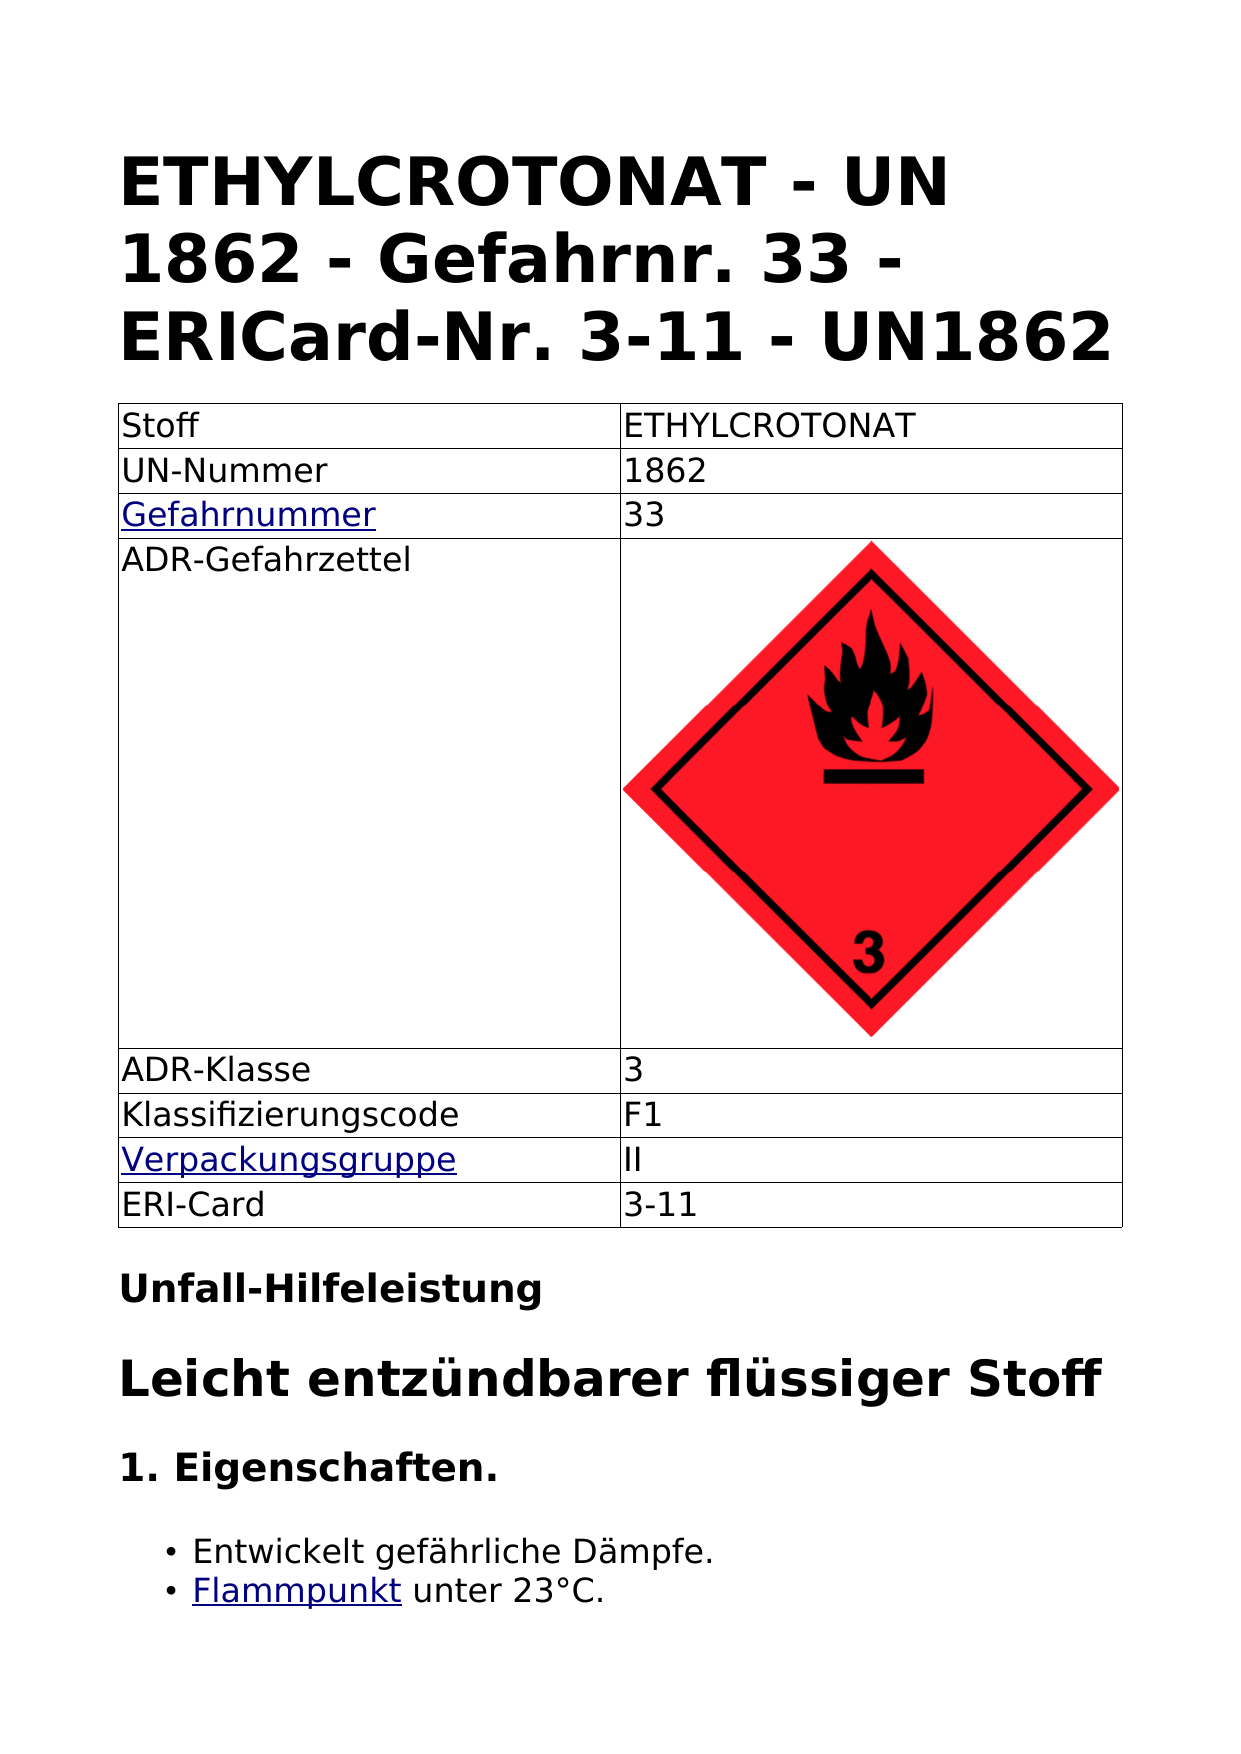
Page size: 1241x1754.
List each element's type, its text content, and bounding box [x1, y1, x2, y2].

table_cell [621, 539, 1122, 1048]
table_cell Klassifizierungscode [119, 1094, 620, 1137]
subtitle 1. Eigenschaften. [118, 1445, 1122, 1490]
subtitle Unfall-Hilfeleistung [118, 1267, 1122, 1312]
table_cell ERI-Card [119, 1183, 620, 1227]
table_cell Verpackungsgruppe [119, 1138, 620, 1182]
table_cell 3-11 [621, 1183, 1122, 1227]
list Flammpunkt unter 23°C. [177, 1571, 1122, 1610]
table_header Stoff [119, 404, 620, 448]
table_cell 33 [621, 494, 1122, 538]
list Entwickelt gefährliche Dämpfe. [177, 1532, 1122, 1571]
picture [622, 540, 1120, 1037]
table_cell F1 [621, 1094, 1122, 1137]
table_cell Gefahrnummer [119, 494, 620, 538]
table_cell ADR-Gefahrzettel [119, 539, 620, 1048]
table_header ETHYLCROTONAT [621, 404, 1122, 448]
table_cell II [621, 1138, 1122, 1182]
table_cell 3 [621, 1049, 1122, 1092]
table_cell 1862 [621, 449, 1122, 493]
subtitle Leicht entzündbarer flüssiger Stoff [118, 1349, 1122, 1408]
table_cell UN-Nummer [119, 449, 620, 493]
subtitle ETHYLCROTONAT - UN 1862 - Gefahrnr. 33 - ERICard-Nr. 3-11 - UN1862 [118, 143, 1122, 376]
table_cell ADR-Klasse [119, 1049, 620, 1092]
